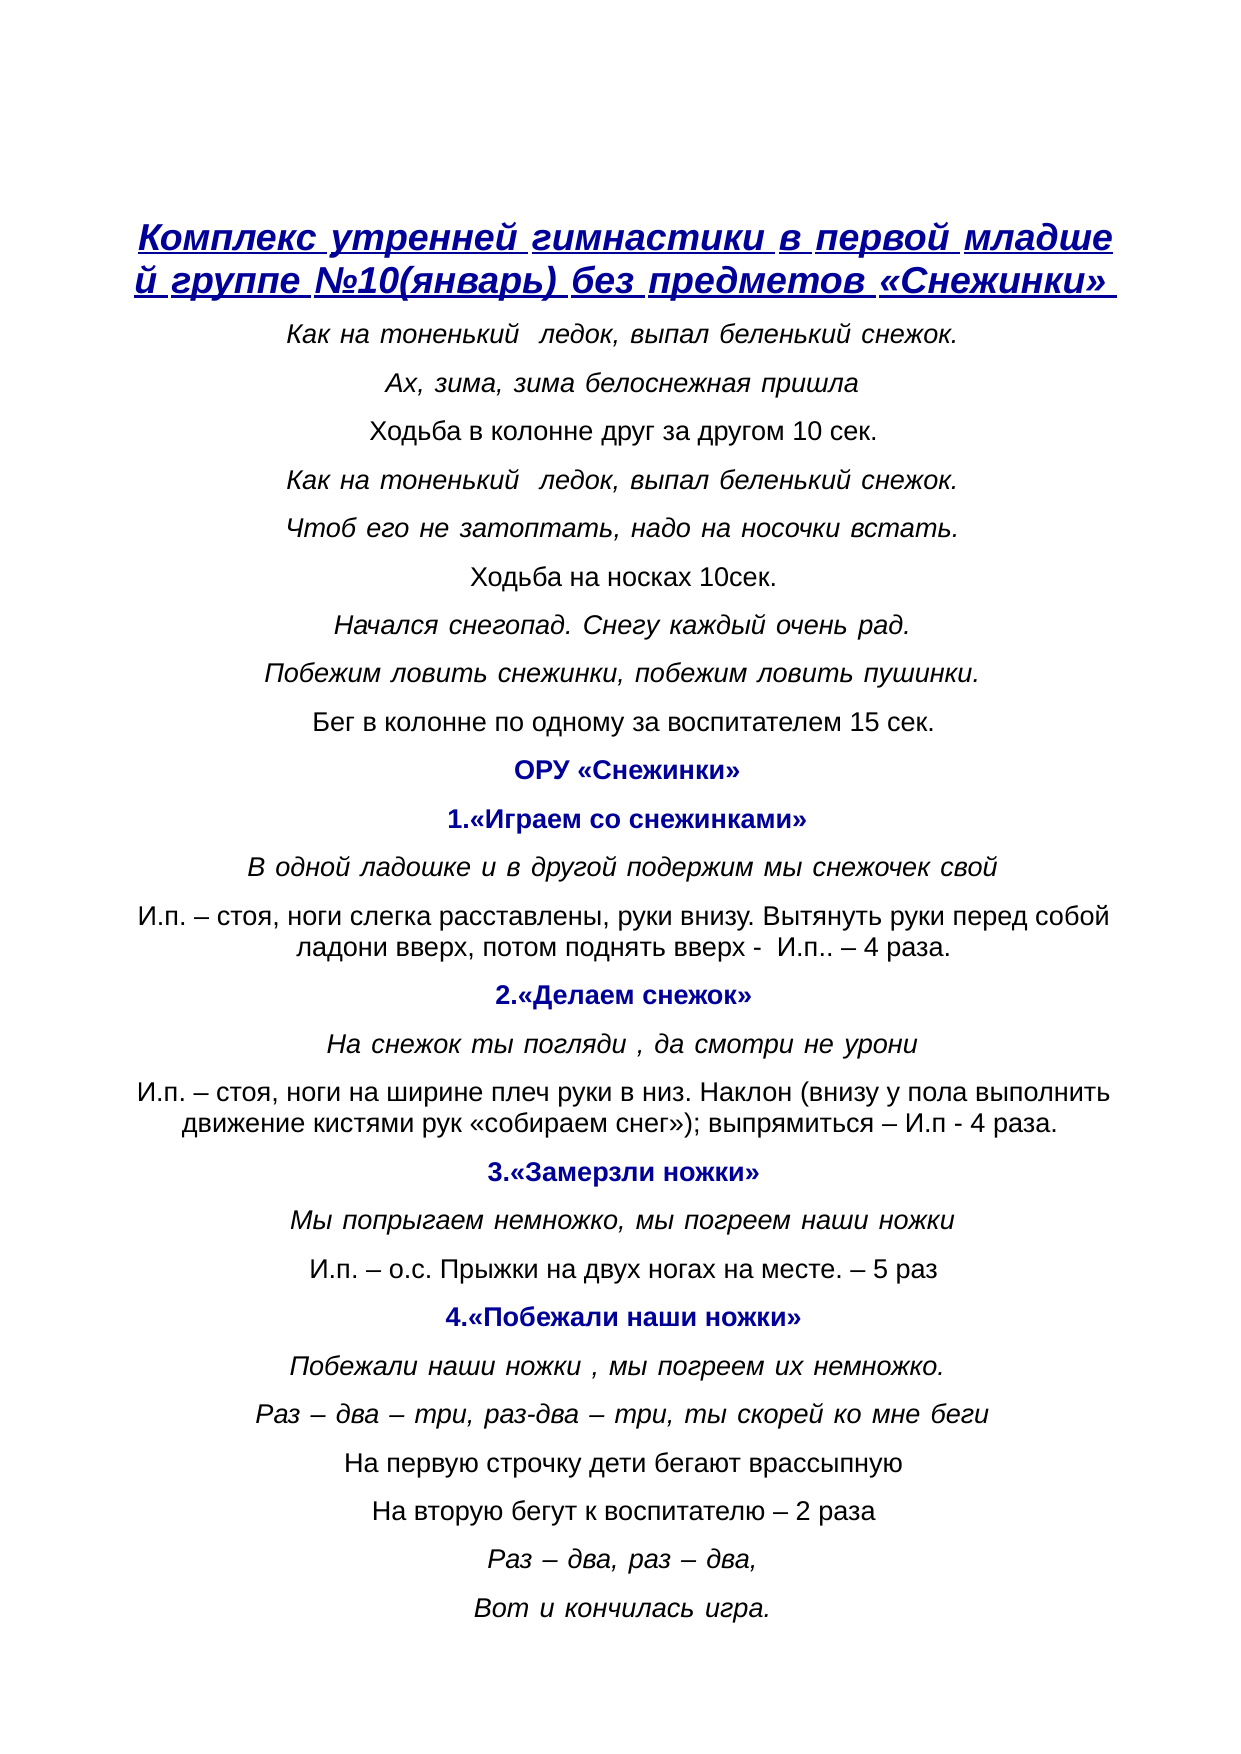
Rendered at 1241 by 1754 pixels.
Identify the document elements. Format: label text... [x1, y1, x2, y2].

text Чтоб его не затоптать, надо на носочки встать. [134, 512, 1121, 543]
text Ходьба в колонне друг за другом 10 сек. [134, 415, 1121, 447]
text 3.«Замерзли ножки» [134, 1156, 1121, 1187]
text Побежим ловить снежинки, побежим ловить пушинки. [134, 657, 1121, 689]
text И.п. – стоя, ноги на ширине плеч руки в низ. Наклон (внизу у пола выполнить движение кистями рук «собираем снег»); выпрямиться – И.п - 4 раза. [134, 1076, 1121, 1139]
text 4.«Побежали наши ножки» [134, 1301, 1121, 1332]
text Комплекс утренней гимнастики в первой младшей группе №10(январь) без предметов «Снежинки» [134, 215, 1121, 301]
text 2.«Делаем снежок» [134, 979, 1121, 1011]
text Вот и кончилась игра. [134, 1592, 1121, 1623]
text Мы попрыгаем немножко, мы погреем наши ножки [134, 1204, 1121, 1236]
text Как на тоненький ледок, выпал беленький снежок. [134, 318, 1121, 350]
text Ах, зима, зима белоснежная пришла [134, 367, 1121, 398]
text На снежок ты погляди , да смотри не урони [134, 1028, 1121, 1059]
text Раз – два, раз – два, [134, 1543, 1121, 1575]
text ОРУ «Снежинки» [134, 754, 1121, 786]
text Побежали наши ножки , мы погреем их немножко. [134, 1350, 1121, 1381]
text 1.«Играем со снежинками» [134, 803, 1121, 834]
text На первую строчку дети бегают врассыпную [134, 1447, 1121, 1478]
text Ходьба на носках 10сек. [134, 561, 1121, 592]
text Раз – два – три, раз-два – три, ты скорей ко мне беги [134, 1398, 1121, 1429]
text И.п. – стоя, ноги слегка расставлены, руки внизу. Вытянуть руки перед собой ладони вверх, потом поднять вверх - И.п.. – 4 раза. [134, 900, 1121, 962]
text На вторую бегут к воспитателю – 2 раза [134, 1495, 1121, 1526]
text В одной ладошке и в другой подержим мы снежочек свой [134, 851, 1121, 882]
text И.п. – о.с. Прыжки на двух ногах на месте. – 5 раз [134, 1253, 1121, 1284]
text Как на тоненький ледок, выпал беленький снежок. [134, 464, 1121, 495]
text Начался снегопад. Снегу каждый очень рад. [134, 609, 1121, 640]
text Бег в колонне по одному за воспитателем 15 сек. [134, 706, 1121, 737]
